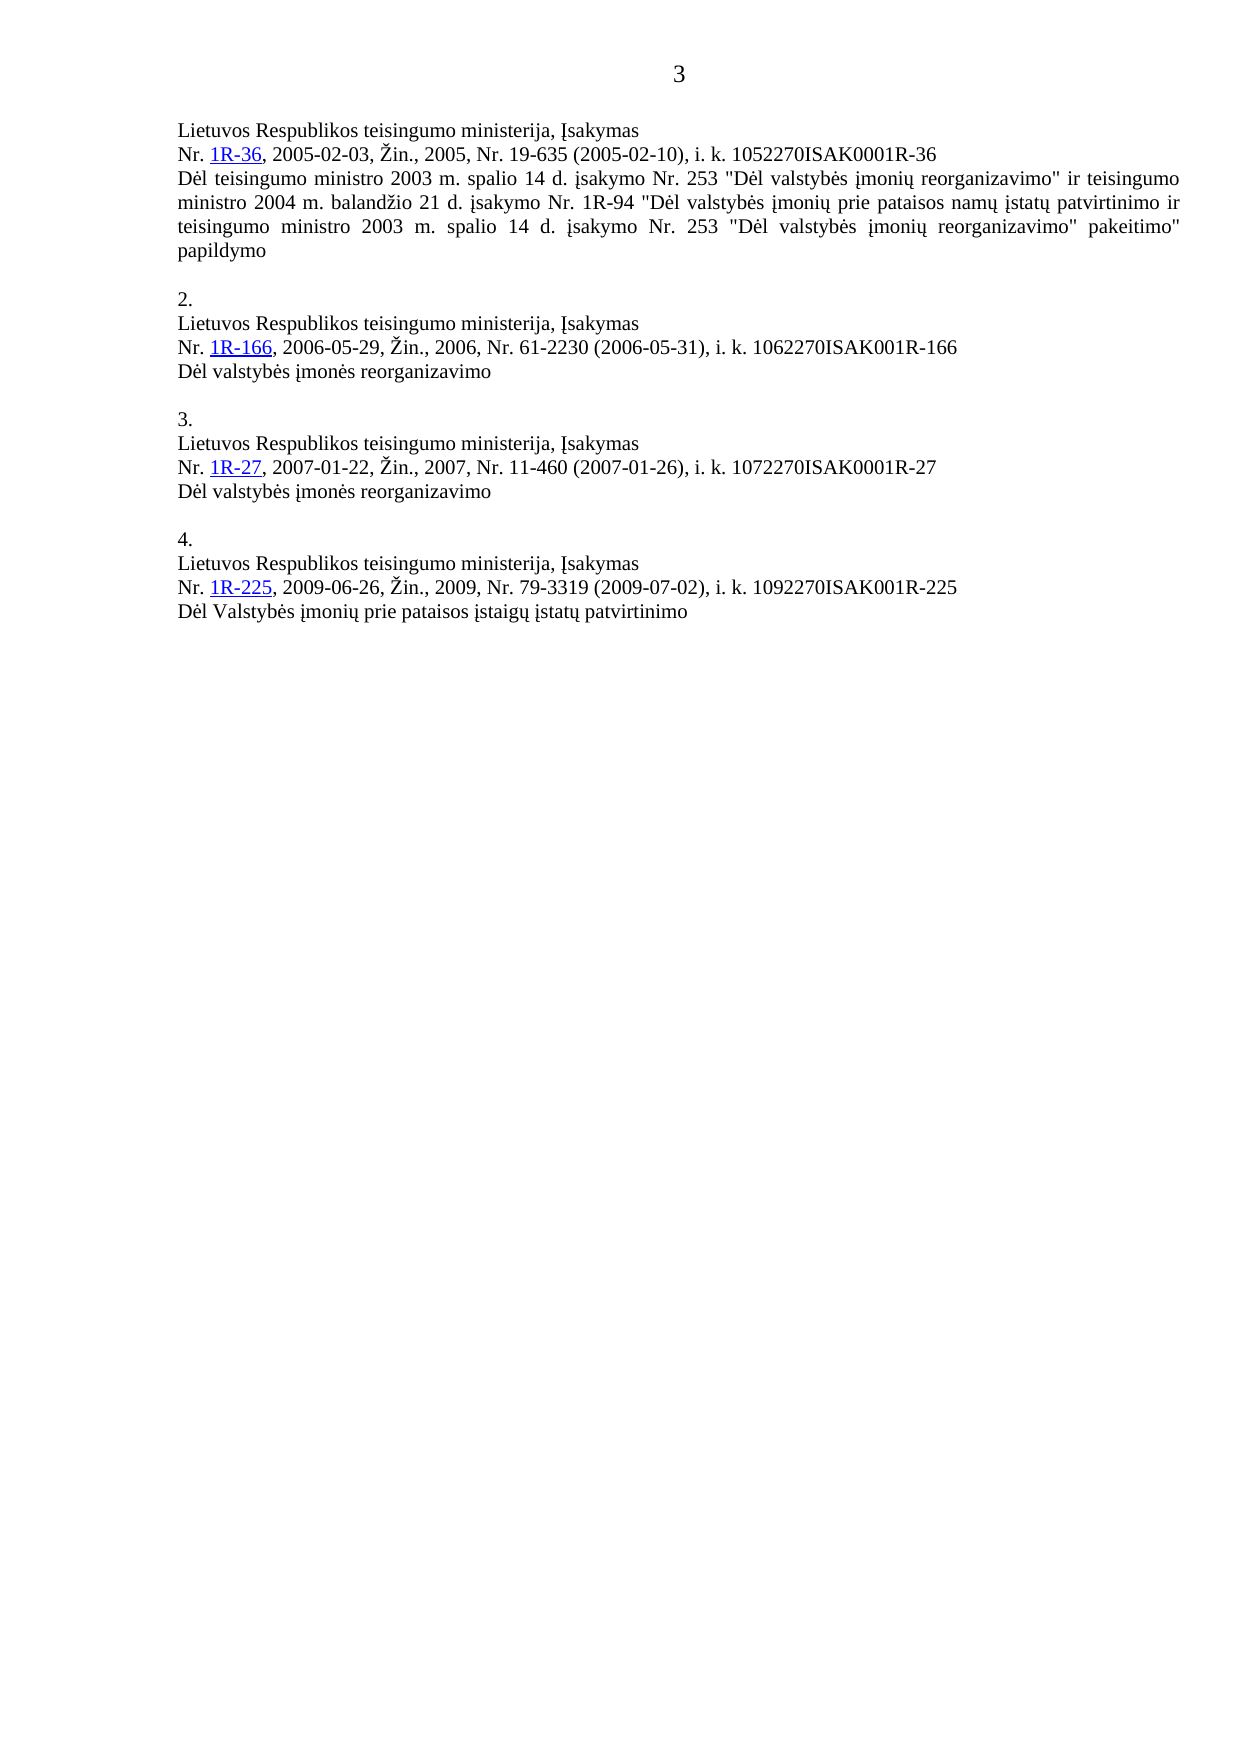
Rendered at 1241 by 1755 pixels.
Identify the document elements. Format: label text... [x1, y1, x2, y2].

text Nr. 1R-27, 2007-01-22, Žin., 2007, Nr. 11-460 (2007-01-26), i. k. 1072270ISAK0001R-27 [177, 455, 1181, 479]
text 3. [177, 407, 1181, 431]
text Dėl teisingumo ministro 2003 m. spalio 14 d. įsakymo Nr. 253 "Dėl valstybės įmonių reorganizavimo" ir teisingumo ministro 2004 m. balandžio 21 d. įsakymo Nr. 1R-94 "Dėl valstybės įmonių prie pataisos namų įstatų patvirtinimo ir teisingumo ministro 2003 m. spalio 14 d. įsakymo Nr. 253 "Dėl valstybės įmonių reorganizavimo" pakeitimo" papildymo [177, 166, 1181, 262]
text Dėl Valstybės įmonių prie pataisos įstaigų įstatų patvirtinimo [177, 599, 1181, 623]
text Nr. 1R-36, 2005-02-03, Žin., 2005, Nr. 19-635 (2005-02-10), i. k. 1052270ISAK0001R-36 [177, 142, 1181, 166]
text Lietuvos Respublikos teisingumo ministerija, Įsakymas [177, 431, 1181, 455]
text Dėl valstybės įmonės reorganizavimo [177, 359, 1181, 383]
text 2. [177, 287, 1181, 311]
text Dėl valstybės įmonės reorganizavimo [177, 479, 1181, 503]
text 4. [177, 527, 1181, 551]
text Lietuvos Respublikos teisingumo ministerija, Įsakymas [177, 118, 1181, 142]
text Nr. 1R-225, 2009-06-26, Žin., 2009, Nr. 79-3319 (2009-07-02), i. k. 1092270ISAK001R-225 [177, 575, 1181, 599]
text Nr. 1R-166, 2006-05-29, Žin., 2006, Nr. 61-2230 (2006-05-31), i. k. 1062270ISAK001R-166 [177, 335, 1181, 359]
text Lietuvos Respublikos teisingumo ministerija, Įsakymas [177, 311, 1181, 335]
text Lietuvos Respublikos teisingumo ministerija, Įsakymas [177, 551, 1181, 575]
